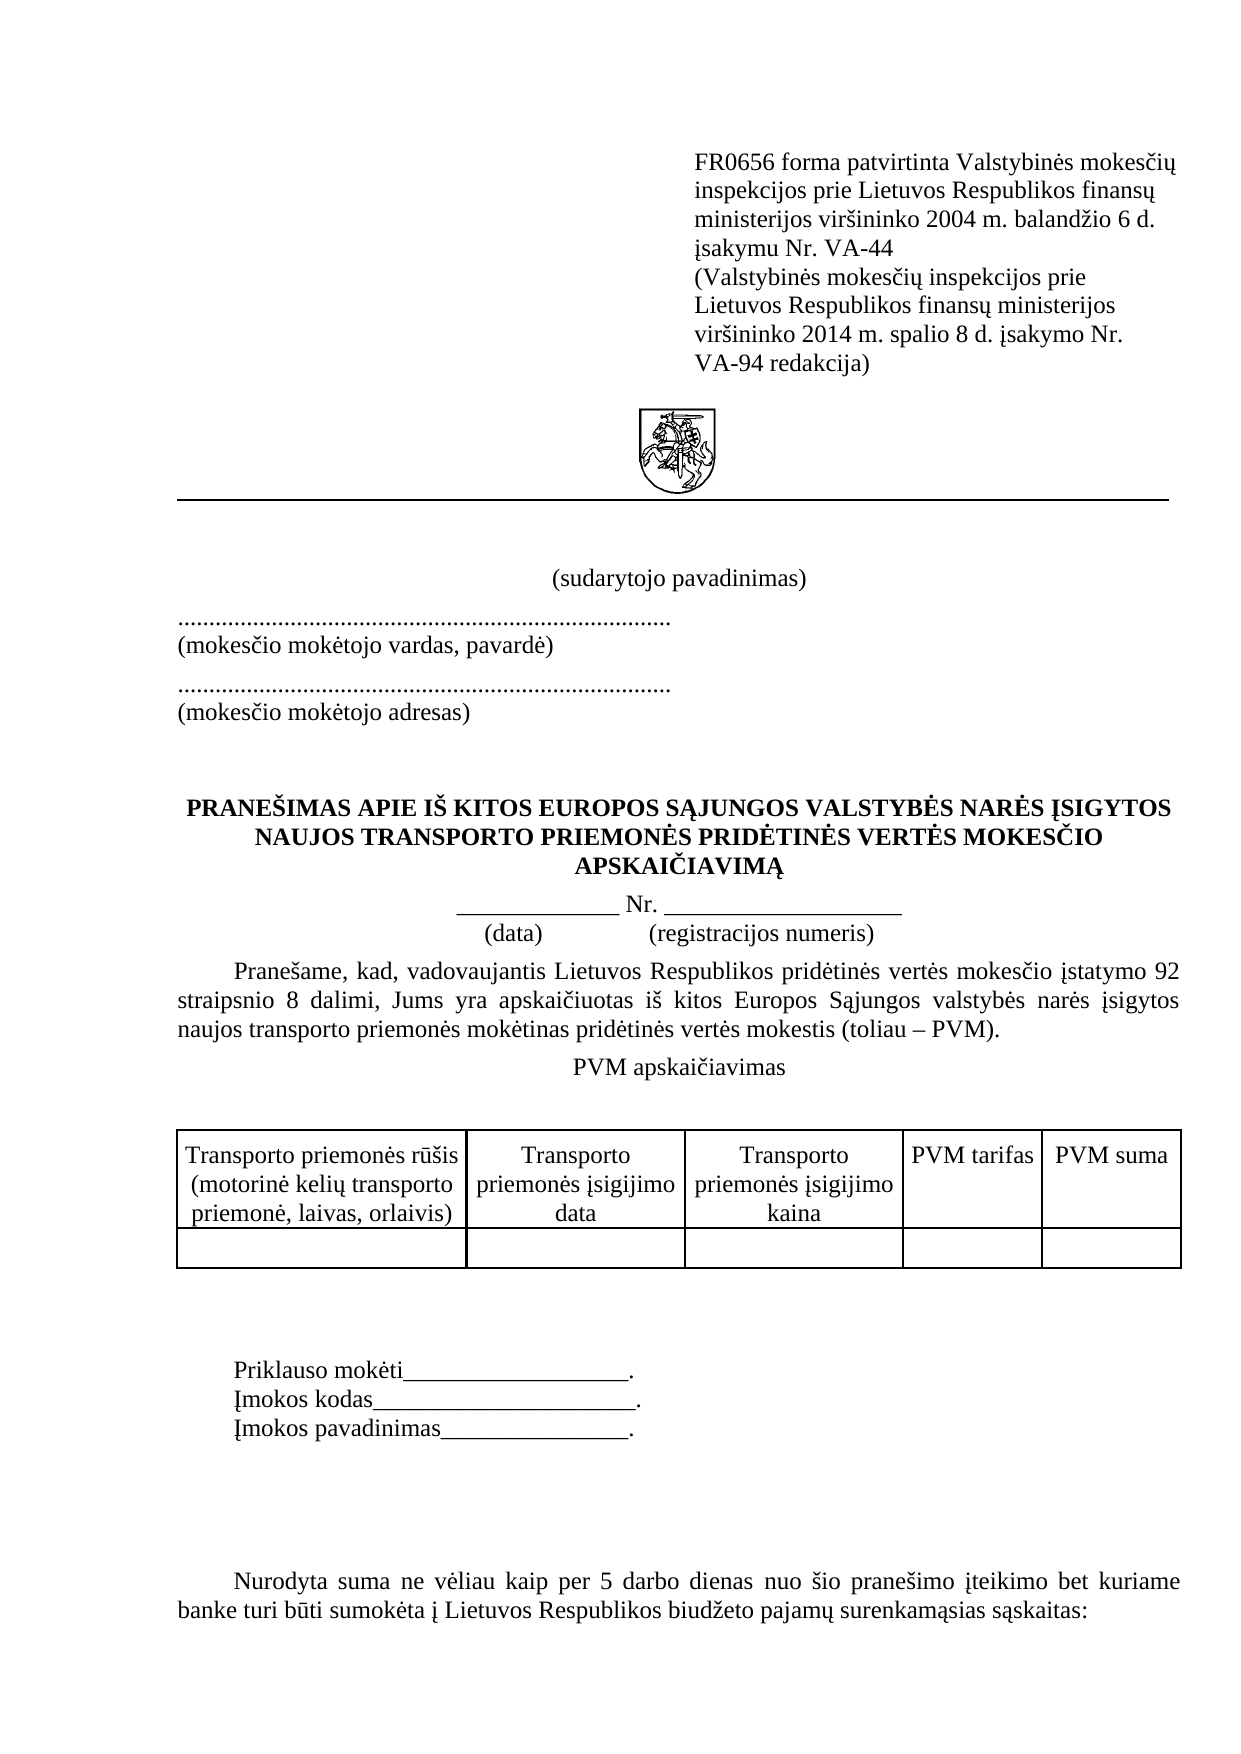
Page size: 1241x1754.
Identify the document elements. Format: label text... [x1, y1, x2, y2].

text (mokesčio mokėtojo vardas, pavardė) [177, 630, 1181, 659]
text ............................................................................... [177, 669, 1181, 697]
table_header Transporto priemonės įsigijimo kaina [686, 1131, 902, 1227]
text PRANEŠIMAS APIE IŠ KITOS EUROPOS SĄJUNGOS VALSTYBĖS NARĖS ĮSIGYTOS NAUJOS TRANSPORTO PRIEMONĖS PRIDĖTINĖS VERTĖS MOKESČIO APSKAIČIAVIMĄ [177, 793, 1181, 879]
text (mokesčio mokėtojo adresas) [177, 697, 1181, 726]
table_header PVM tarifas [904, 1131, 1041, 1227]
text inspekcijos prie Lietuvos Respublikos finansų [177, 176, 1181, 204]
table_header Transporto priemonės įsigijimo data [468, 1131, 684, 1227]
text Įmokos kodas_____________________. [177, 1384, 1181, 1413]
text Nurodyta suma ne vėliau kaip per 5 darbo dienas nuo šio pranešimo įteikimo bet kuriame banke turi būti sumokėta į Lietuvos Respublikos biudžeto pajamų surenkamąsias sąskaitas: [177, 1566, 1181, 1624]
table_cell [468, 1229, 684, 1267]
text Pranešame, kad, vadovaujantis Lietuvos Respublikos pridėtinės vertės mokesčio įstatymo 92 straipsnio 8 dalimi, Jums yra apskaičiuotas iš kitos Europos Sąjungos valstybės narės įsigytos naujos transporto priemonės mokėtinas pridėtinės vertės mokestis (toliau – PVM). [177, 956, 1181, 1042]
text (sudarytojo pavadinimas) [177, 563, 1181, 592]
table_cell [686, 1229, 902, 1267]
table_header PVM suma [1043, 1131, 1180, 1227]
text VA-94 redakcija) [177, 348, 1181, 377]
text viršininko 2014 m. spalio 8 d. įsakymo Nr. [177, 319, 1181, 348]
text įsakymu Nr. VA-44 [177, 233, 1181, 262]
text ministerijos viršininko 2004 m. balandžio 6 d. [177, 204, 1181, 233]
text Įmokos pavadinimas_______________. [177, 1413, 1181, 1442]
text (data) (registracijos numeris) [177, 918, 1181, 947]
table_cell [904, 1229, 1041, 1267]
text FR0656 forma patvirtinta Valstybinės mokesčių [177, 147, 1181, 176]
text PVM apskaičiavimas [177, 1052, 1181, 1081]
table_header Transporto priemonės rūšis (motorinė kelių transporto priemonė, laivas, orlaivis) [178, 1131, 465, 1227]
text Lietuvos Respublikos finansų ministerijos [177, 291, 1181, 319]
text ............................................................................... [177, 602, 1181, 630]
text Priklauso mokėti__________________. [177, 1355, 1181, 1384]
text _____________ Nr. ___________________ [177, 889, 1181, 918]
text (Valstybinės mokesčių inspekcijos prie [177, 262, 1181, 291]
table_cell [1043, 1229, 1180, 1267]
table_cell [178, 1229, 465, 1267]
